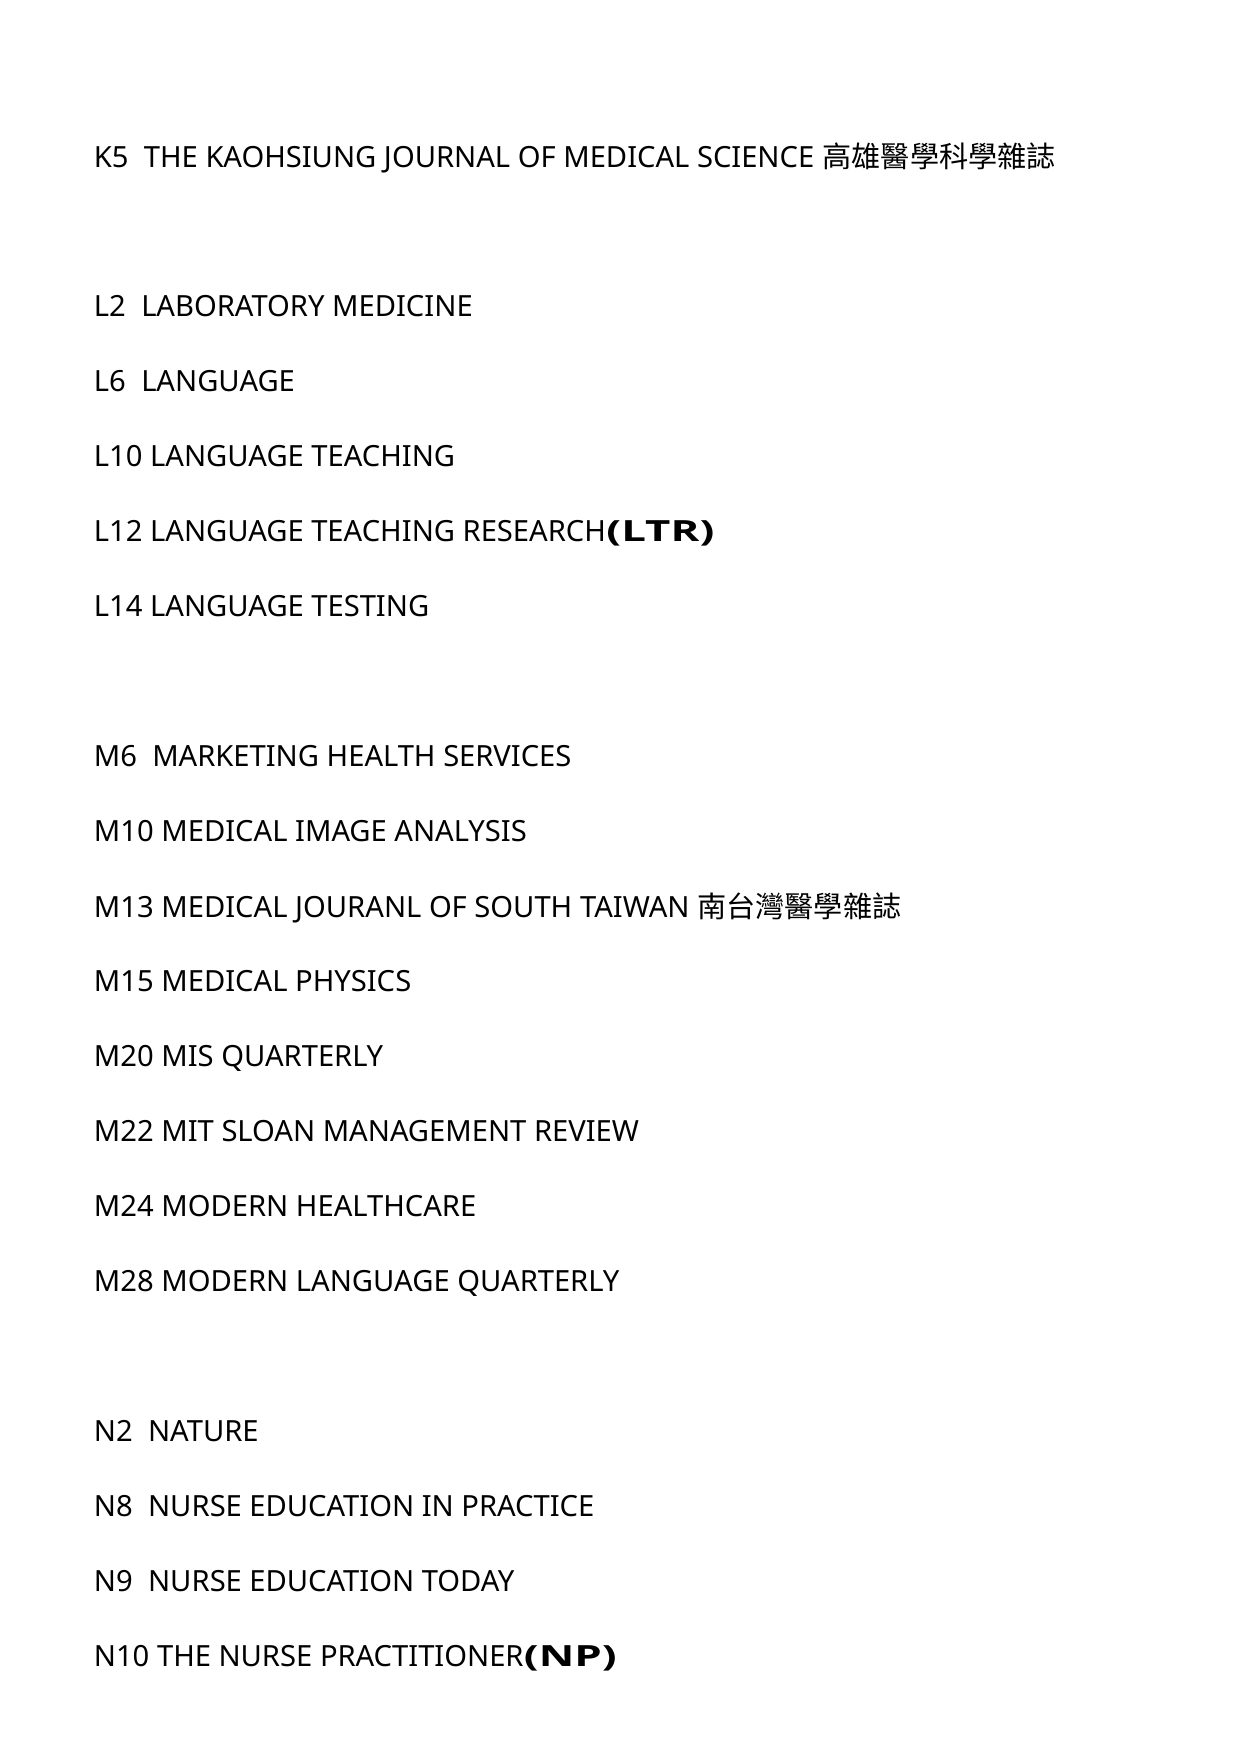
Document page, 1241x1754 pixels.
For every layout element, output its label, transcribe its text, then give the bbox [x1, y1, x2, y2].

text M13 MEDICAL JOURANL OF SOUTH TAIWAN 南台灣醫學雜誌 [94, 868, 1200, 943]
text M28 MODERN LANGUAGE QUARTERLY [94, 1243, 1200, 1318]
text L14 LANGUAGE TESTING [94, 568, 1200, 643]
text M6 MARKETING HEALTH SERVICES [94, 718, 1200, 793]
text L12 LANGUAGE TEACHING RESEARCH(LTR) [94, 493, 1200, 568]
text L6 LANGUAGE [94, 343, 1200, 418]
text N2 NATURE [94, 1393, 1200, 1468]
text M22 MIT SLOAN MANAGEMENT REVIEW [94, 1093, 1200, 1168]
text M24 MODERN HEALTHCARE [94, 1168, 1200, 1243]
text N8 NURSE EDUCATION IN PRACTICE [94, 1468, 1200, 1543]
text L2 LABORATORY MEDICINE [94, 268, 1200, 343]
text M10 MEDICAL IMAGE ANALYSIS [94, 793, 1200, 868]
text M15 MEDICAL PHYSICS [94, 943, 1200, 1018]
text N10 THE NURSE PRACTITIONER(NP) [94, 1618, 1200, 1693]
text N9 NURSE EDUCATION TODAY [94, 1543, 1200, 1618]
text M20 MIS QUARTERLY [94, 1018, 1200, 1093]
text K5 THE KAOHSIUNG JOURNAL OF MEDICAL SCIENCE 高雄醫學科學雜誌 [94, 118, 1200, 193]
text L10 LANGUAGE TEACHING [94, 418, 1200, 493]
